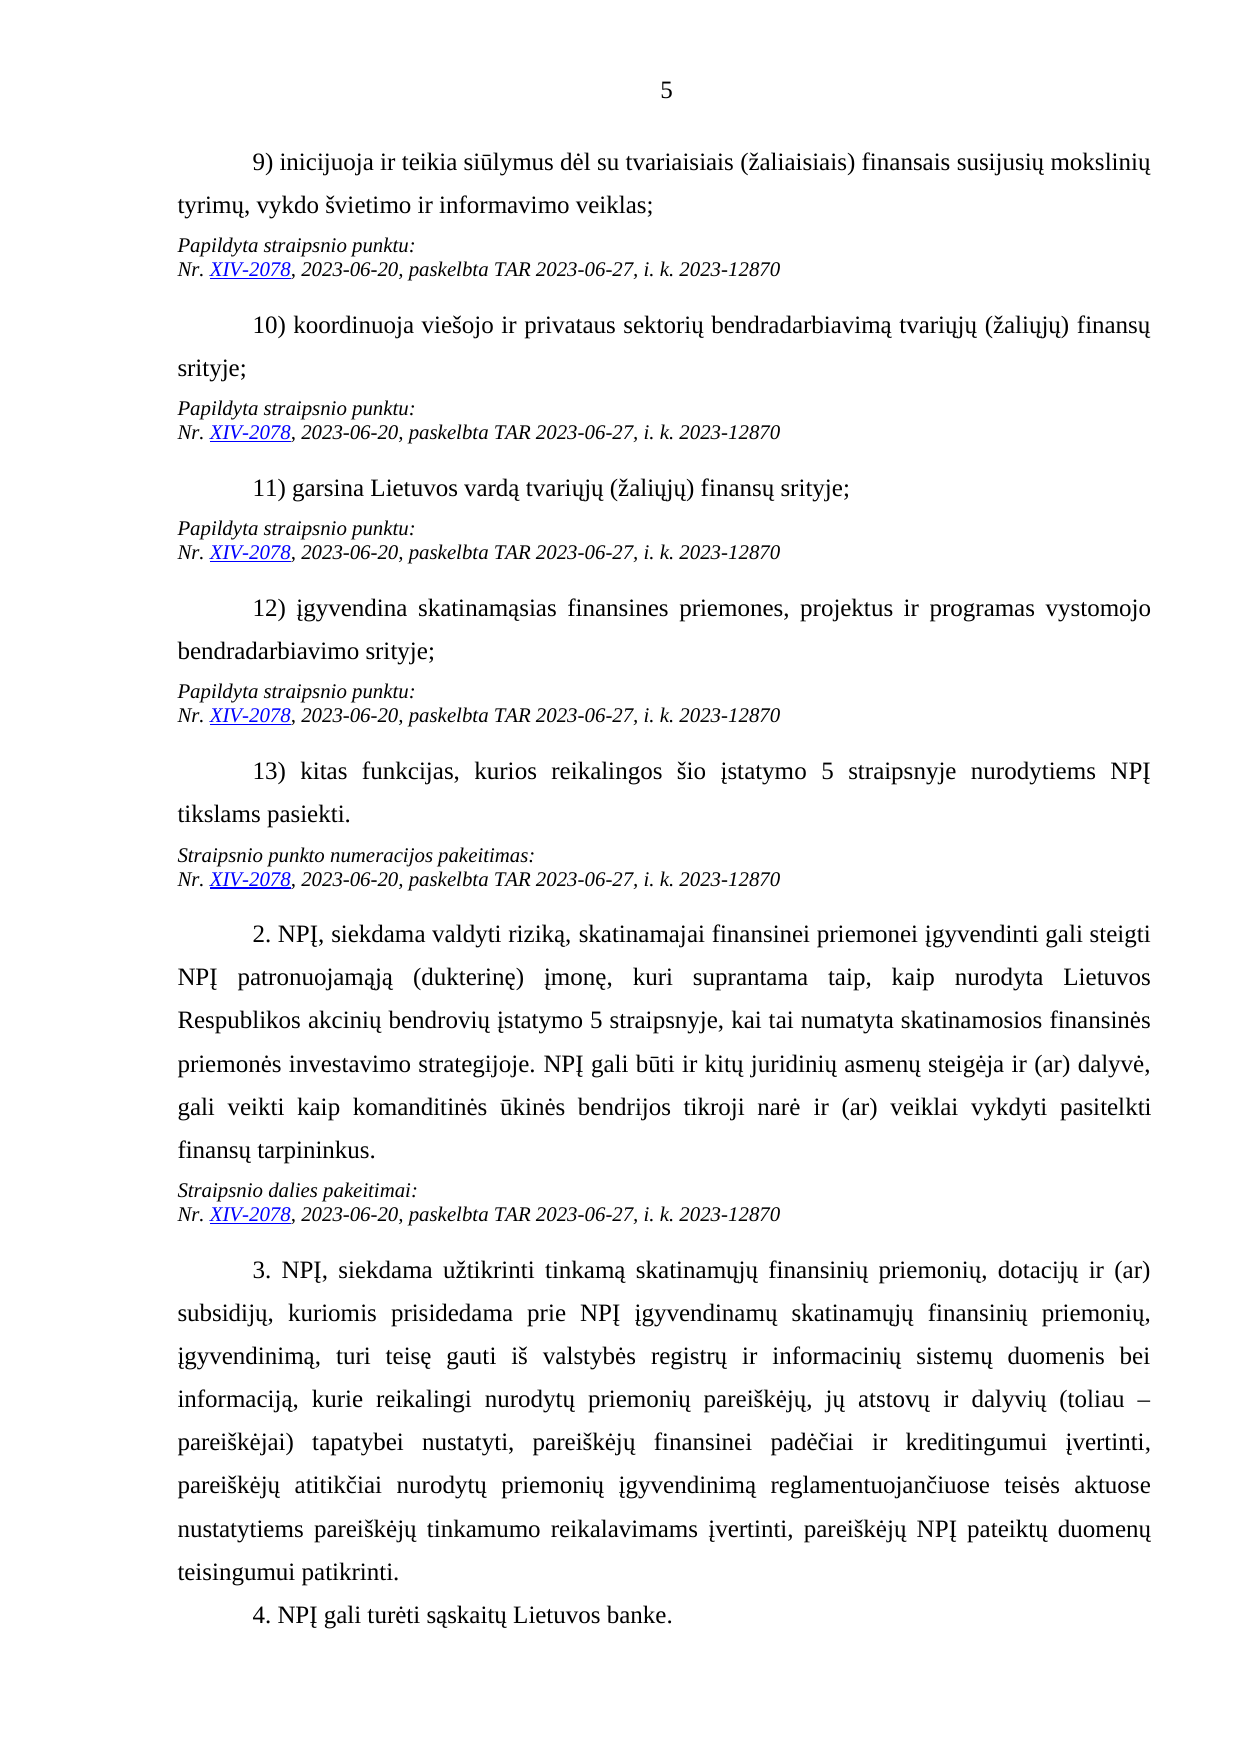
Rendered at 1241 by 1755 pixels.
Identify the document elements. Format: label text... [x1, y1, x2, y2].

text 3. NPĮ, siekdama užtikrinti tinkamą skatinamųjų finansinių priemonių, dotacijų ir (ar) subsidijų, kuriomis prisidedama prie NPĮ įgyvendinamų skatinamųjų finansinių priemonių, įgyvendinimą, turi teisę gauti iš valstybės registrų ir informacinių sistemų duomenis bei informaciją, kurie reikalingi nurodytų priemonių pareiškėjų, jų atstovų ir dalyvių (toliau – pareiškėjai) tapatybei nustatyti, pareiškėjų finansinei padėčiai ir kreditingumui įvertinti, pareiškėjų atitikčiai nurodytų priemonių įgyvendinimą reglamentuojančiuose teisės aktuose nustatytiems pareiškėjų tinkamumo reikalavimams įvertinti, pareiškėjų NPĮ pateiktų duomenų teisingumui patikrinti. [177, 1255, 1152, 1586]
text 9) inicijuoja ir teikia siūlymus dėl su tvariaisiais (žaliaisiais) finansais susijusių mokslinių tyrimų, vykdo švietimo ir informavimo veiklas; [177, 147, 1152, 219]
text 10) koordinuoja viešojo ir privataus sektorių bendradarbiavimą tvariųjų (žaliųjų) finansų srityje; [177, 310, 1152, 382]
text 12) įgyvendina skatinamąsias finansines priemones, projektus ir programas vystomojo bendradarbiavimo srityje; [177, 593, 1152, 665]
text 4. NPĮ gali turėti sąskaitų Lietuvos banke. [177, 1600, 1152, 1629]
text 13) kitas funkcijas, kurios reikalingos šio įstatymo 5 straipsnyje nurodytiems NPĮ tikslams pasiekti. [177, 756, 1152, 828]
text Straipsnio punkto numeracijos pakeitimas: [177, 842, 1152, 867]
text 11) garsina Lietuvos vardą tvariųjų (žaliųjų) finansų srityje; [177, 473, 1152, 502]
text Nr. XIV-2078, 2023-06-20, paskelbta TAR 2023-06-27, i. k. 2023-12870 [177, 420, 1152, 444]
text Straipsnio dalies pakeitimai: [177, 1178, 1152, 1202]
text Nr. XIV-2078, 2023-06-20, paskelbta TAR 2023-06-27, i. k. 2023-12870 [177, 703, 1152, 727]
text Papildyta straipsnio punktu: [177, 396, 1152, 420]
text Papildyta straipsnio punktu: [177, 679, 1152, 703]
text Papildyta straipsnio punktu: [177, 516, 1152, 540]
text 2. NPĮ, siekdama valdyti riziką, skatinamajai finansinei priemonei įgyvendinti gali steigti NPĮ patronuojamąją (dukterinę) įmonę, kuri suprantama taip, kaip nurodyta Lietuvos Respublikos akcinių bendrovių įstatymo 5 straipsnyje, kai tai numatyta skatinamosios finansinės priemonės investavimo strategijoje. NPĮ gali būti ir kitų juridinių asmenų steigėja ir (ar) dalyvė, gali veikti kaip komanditinės ūkinės bendrijos tikroji narė ir (ar) veiklai vykdyti pasitelkti finansų tarpininkus. [177, 919, 1152, 1164]
text Nr. XIV-2078, 2023-06-20, paskelbta TAR 2023-06-27, i. k. 2023-12870 [177, 257, 1152, 281]
text Papildyta straipsnio punktu: [177, 233, 1152, 257]
text Nr. XIV-2078, 2023-06-20, paskelbta TAR 2023-06-27, i. k. 2023-12870 [177, 867, 1152, 891]
text Nr. XIV-2078, 2023-06-20, paskelbta TAR 2023-06-27, i. k. 2023-12870 [177, 1202, 1152, 1226]
text Nr. XIV-2078, 2023-06-20, paskelbta TAR 2023-06-27, i. k. 2023-12870 [177, 540, 1152, 564]
